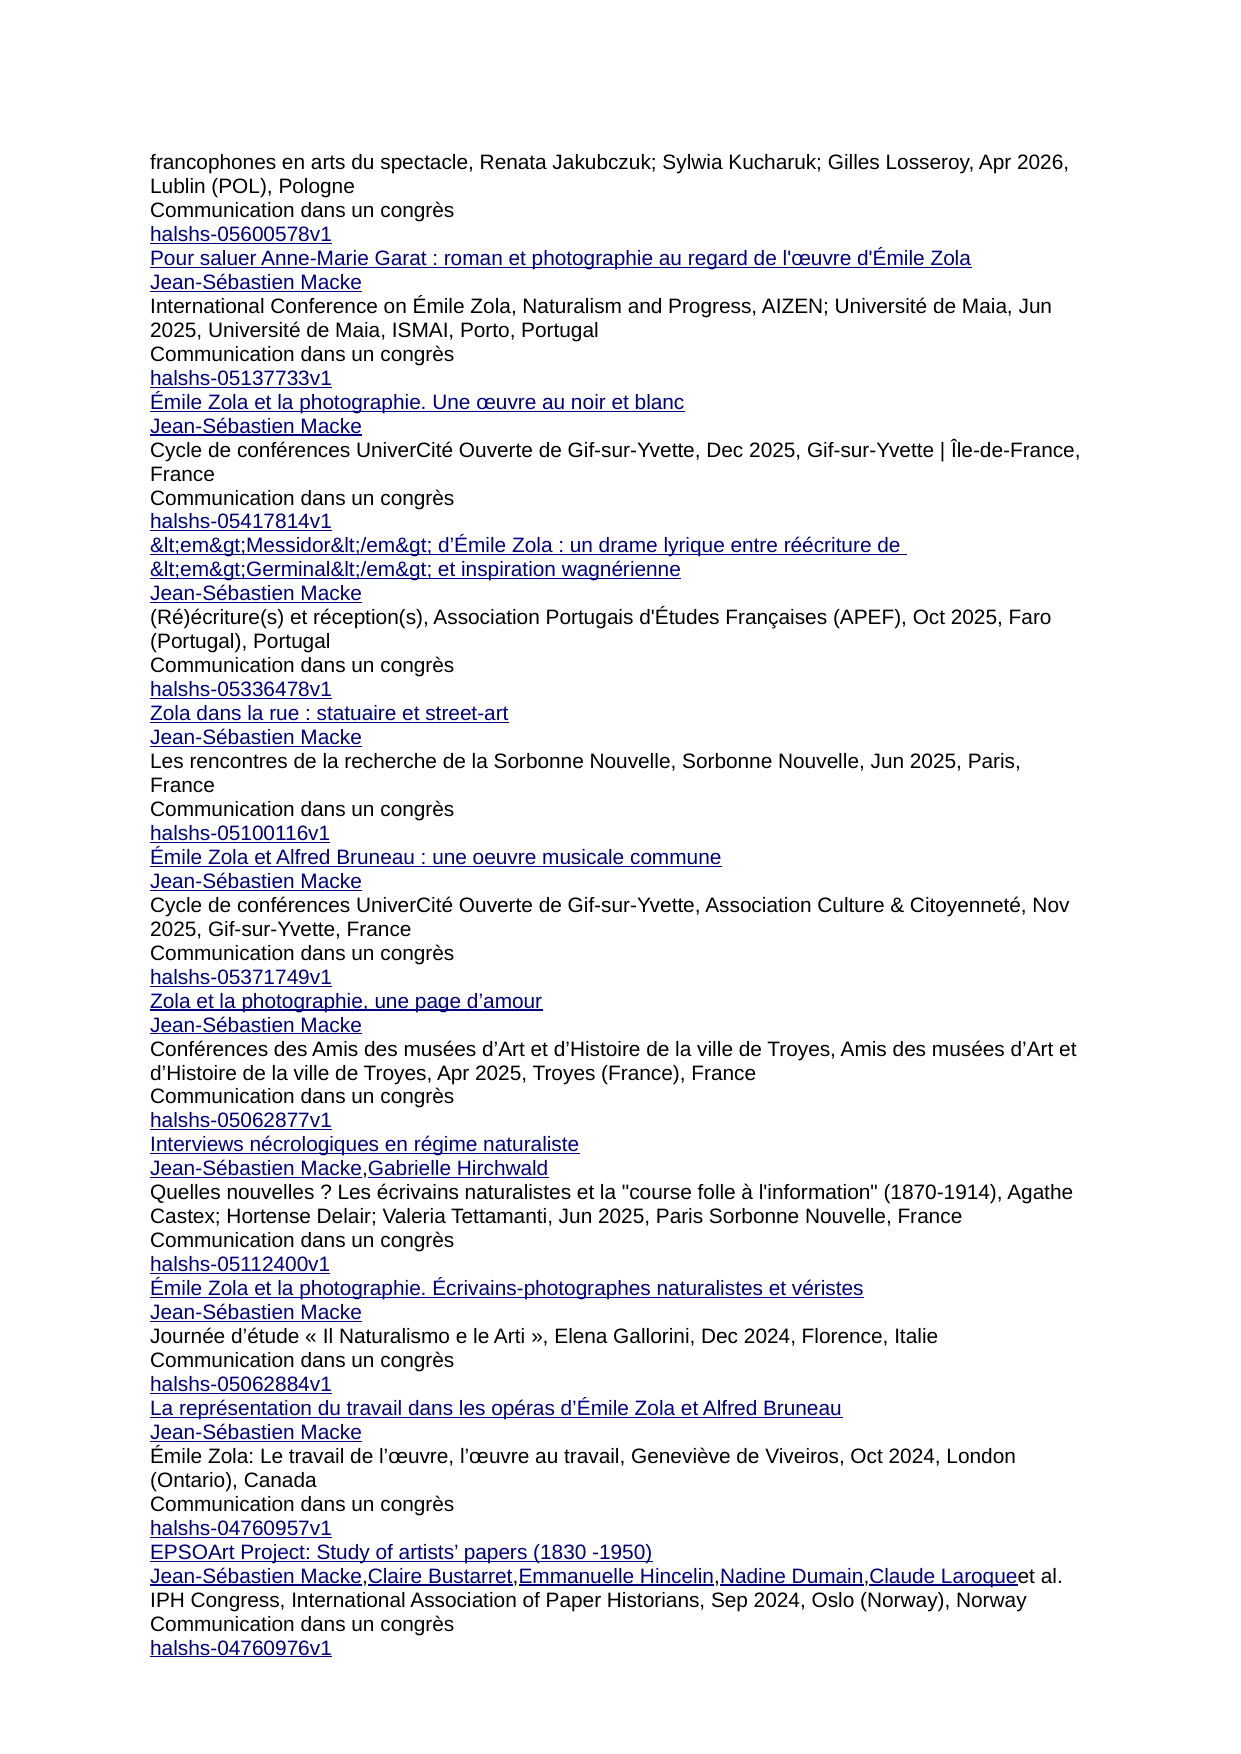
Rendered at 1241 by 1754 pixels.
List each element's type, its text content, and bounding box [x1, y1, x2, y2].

table_cell EPSOArt Project: Study of artists’ papers (1830 -1950) Jean-Sébastien Macke,Claire Bustarret,Emmanuelle Hincelin,Nadine Dumain,Claude Laroqueet al. IPH Congress, International Association of Paper Historians, Sep 2024, Oslo (Norway), Norway Communication dans un congrès halshs-04760976v1 [150, 1540, 1090, 1659]
table_cell Zola dans la rue : statuaire et street-art Jean-Sébastien Macke Les rencontres de la recherche de la Sorbonne Nouvelle, Sorbonne Nouvelle, Jun 2025, Paris, France Communication dans un congrès halshs-05100116v1 [150, 701, 1090, 845]
table_cell Émile Zola et Alfred Bruneau : une oeuvre musicale commune Jean-Sébastien Macke Cycle de conférences UniverCité Ouverte de Gif-sur-Yvette, Association Culture & Citoyenneté, Nov 2025, Gif-sur-Yvette, France Communication dans un congrès halshs-05371749v1 [150, 845, 1090, 988]
table_cell Émile Zola et la photographie. Écrivains-photographes naturalistes et véristes Jean-Sébastien Macke Journée d’étude « Il Naturalismo e le Arti », Elena Gallorini, Dec 2024, Florence, Italie Communication dans un congrès halshs-05062884v1 [150, 1276, 1090, 1396]
table_cell Interviews nécrologiques en régime naturaliste Jean-Sébastien Macke,Gabrielle Hirchwald Quelles nouvelles ? Les écrivains naturalistes et la "course folle à l'information" (1870-1914), Agathe Castex; Hortense Delair; Valeria Tettamanti, Jun 2025, Paris Sorbonne Nouvelle, France Communication dans un congrès halshs-05112400v1 [150, 1132, 1090, 1276]
table_cell Émile Zola et la photographie. Une œuvre au noir et blanc Jean-Sébastien Macke Cycle de conférences UniverCité Ouverte de Gif-sur-Yvette, Dec 2025, Gif-sur-Yvette | Île-de-France, France Communication dans un congrès halshs-05417814v1 [150, 390, 1090, 533]
table_cell francophones en arts du spectacle, Renata Jakubczuk; Sylwia Kucharuk; Gilles Losseroy, Apr 2026, Lublin (POL), Pologne Communication dans un congrès halshs-05600578v1 [150, 150, 1090, 246]
table_cell La représentation du travail dans les opéras d’Émile Zola et Alfred Bruneau Jean-Sébastien Macke Émile Zola: Le travail de l’œuvre, l’œuvre au travail, Geneviève de Viveiros, Oct 2024, London (Ontario), Canada Communication dans un congrès halshs-04760957v1 [150, 1396, 1090, 1539]
table_cell Zola et la photographie, une page d’amour Jean-Sébastien Macke Conférences des Amis des musées d’Art et d’Histoire de la ville de Troyes, Amis des musées d’Art et d’Histoire de la ville de Troyes, Apr 2025, Troyes (France), France Communication dans un congrès halshs-05062877v1 [150, 989, 1090, 1132]
table_cell Pour saluer Anne-Marie Garat : roman et photographie au regard de l'œuvre d'Émile Zola Jean-Sébastien Macke International Conference on Émile Zola, Naturalism and Progress, AIZEN; Université de Maia, Jun 2025, Université de Maia, ISMAI, Porto, Portugal Communication dans un congrès halshs-05137733v1 [150, 246, 1090, 389]
table_cell &lt;em&gt;Messidor&lt;/em&gt; d’Émile Zola : un drame lyrique entre réécriture de &lt;em&gt;Germinal&lt;/em&gt; et inspiration wagnérienne Jean-Sébastien Macke (Ré)écriture(s) et réception(s), Association Portugais d'Études Françaises (APEF), Oct 2025, Faro (Portugal), Portugal Communication dans un congrès halshs-05336478v1 [150, 533, 1090, 701]
